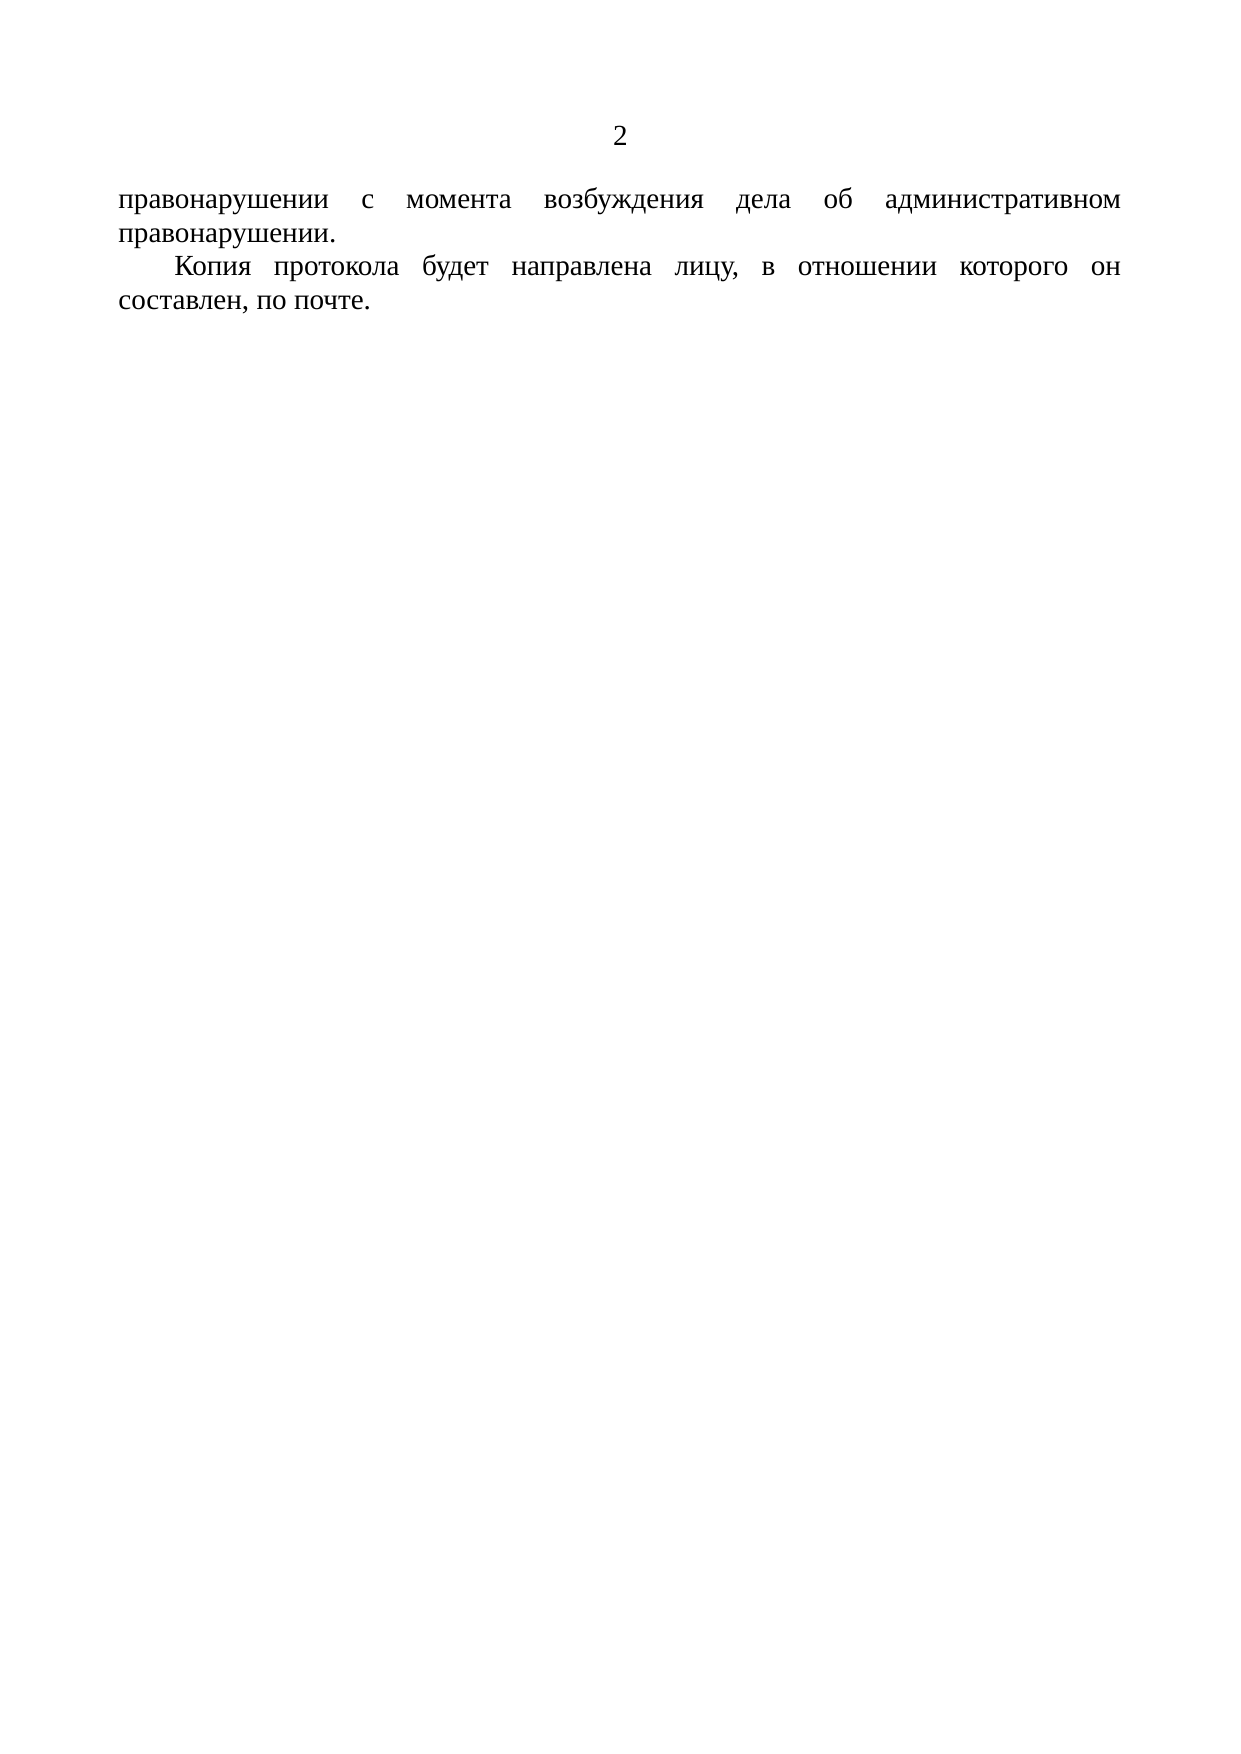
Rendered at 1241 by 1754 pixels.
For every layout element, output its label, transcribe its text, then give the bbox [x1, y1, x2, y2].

text Копия протокола будет направлена лицу, в отношении которого он составлен, по почте. [118, 248, 1122, 315]
text правонарушении с момента возбуждения дела об административном правонарушении. [118, 181, 1122, 248]
